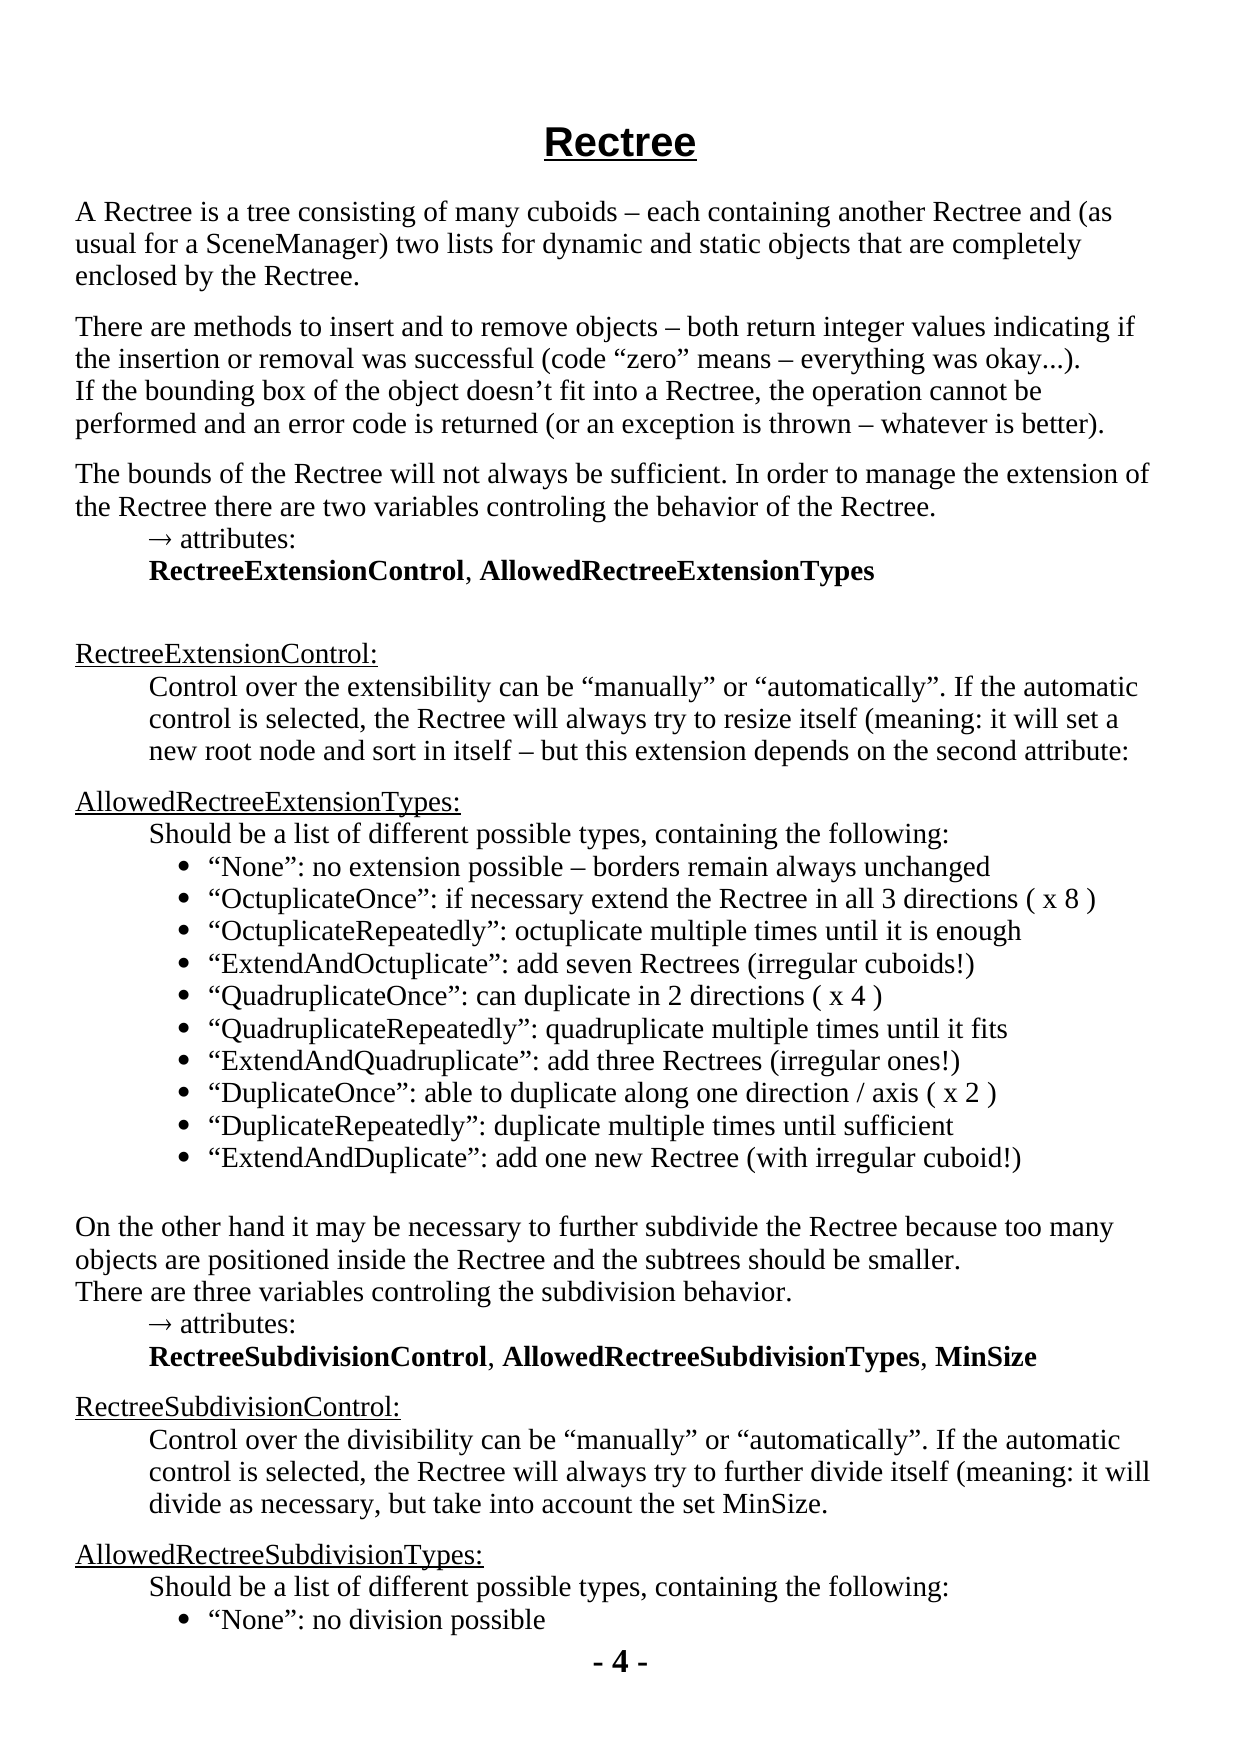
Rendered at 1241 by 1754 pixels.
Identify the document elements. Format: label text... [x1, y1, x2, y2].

text There are three variables controling the subdivision behavior. [75, 1275, 1165, 1308]
text If the bounding box of the object doesn’t fit into a Rectree, the operation cannot be performed and an error code is returned (or an exception is thrown – whatever is better). [75, 375, 1165, 439]
list “None”: no extension possible – borders remain always unchanged [178, 850, 1165, 882]
text Should be a list of different possible types, containing the following: [75, 1571, 1165, 1603]
list “ExtendAndOctuplicate”: add seven Rectrees (irregular cuboids!) [178, 947, 1165, 979]
text AllowedRectreeExtensionTypes: [75, 785, 1165, 818]
text Should be a list of different possible types, containing the following: [75, 818, 1165, 850]
text Control over the extensibility can be “manually” or “automatically”. If the automatic control is selected, the Rectree will always try to resize itself (meaning: it will set a new root node and sort in itself – but this extension depends on the second attribute: [75, 670, 1165, 767]
list “OctuplicateOnce”: if necessary extend the Rectree in all 3 directions ( x 8 ) [178, 882, 1165, 915]
text RectreeExtensionControl: [75, 638, 1165, 670]
list “None”: no division possible [178, 1603, 1165, 1635]
text AllowedRectreeSubdivisionTypes: [75, 1538, 1165, 1571]
text The bounds of the Rectree will not always be sufficient. In order to manage the extension of the Rectree there are two variables controling the behavior of the Rectree. [75, 458, 1165, 522]
text  attributes: [75, 522, 1165, 555]
text  attributes: [75, 1308, 1165, 1340]
list “OctuplicateRepeatedly”: octuplicate multiple times until it is enough [178, 915, 1165, 947]
list “ExtendAndQuadruplicate”: add three Rectrees (irregular ones!) [178, 1044, 1165, 1077]
text There are methods to insert and to remove objects – both return integer values indicating if the insertion or removal was successful (code “zero” means – everything was okay...). [75, 310, 1165, 375]
text RectreeExtensionControl, AllowedRectreeExtensionTypes [75, 555, 1165, 587]
list “DuplicateRepeatedly”: duplicate multiple times until sufficient [178, 1109, 1165, 1142]
text Control over the divisibility can be “manually” or “automatically”. If the automatic control is selected, the Rectree will always try to further divide itself (meaning: it will divide as necessary, but take into account the set MinSize. [75, 1423, 1165, 1520]
list “ExtendAndDuplicate”: add one new Rectree (with irregular cuboid!) [178, 1142, 1165, 1174]
subtitle Rectree [75, 119, 1165, 166]
text A Rectree is a tree consisting of many cuboids – each containing another Rectree and (as usual for a SceneManager) two lists for dynamic and static objects that are completely enclosed by the Rectree. [75, 195, 1165, 292]
text RectreeSubdivisionControl, AllowedRectreeSubdivisionTypes, MinSize [75, 1340, 1165, 1372]
text On the other hand it may be necessary to further subdivide the Rectree because too many objects are positioned inside the Rectree and the subtrees should be smaller. [75, 1211, 1165, 1275]
list “QuadruplicateRepeatedly”: quadruplicate multiple times until it fits [178, 1012, 1165, 1044]
list “QuadruplicateOnce”: can duplicate in 2 directions ( x 4 ) [178, 979, 1165, 1012]
list “DuplicateOnce”: able to duplicate along one direction / axis ( x 2 ) [178, 1077, 1165, 1109]
text RectreeSubdivisionControl: [75, 1391, 1165, 1423]
